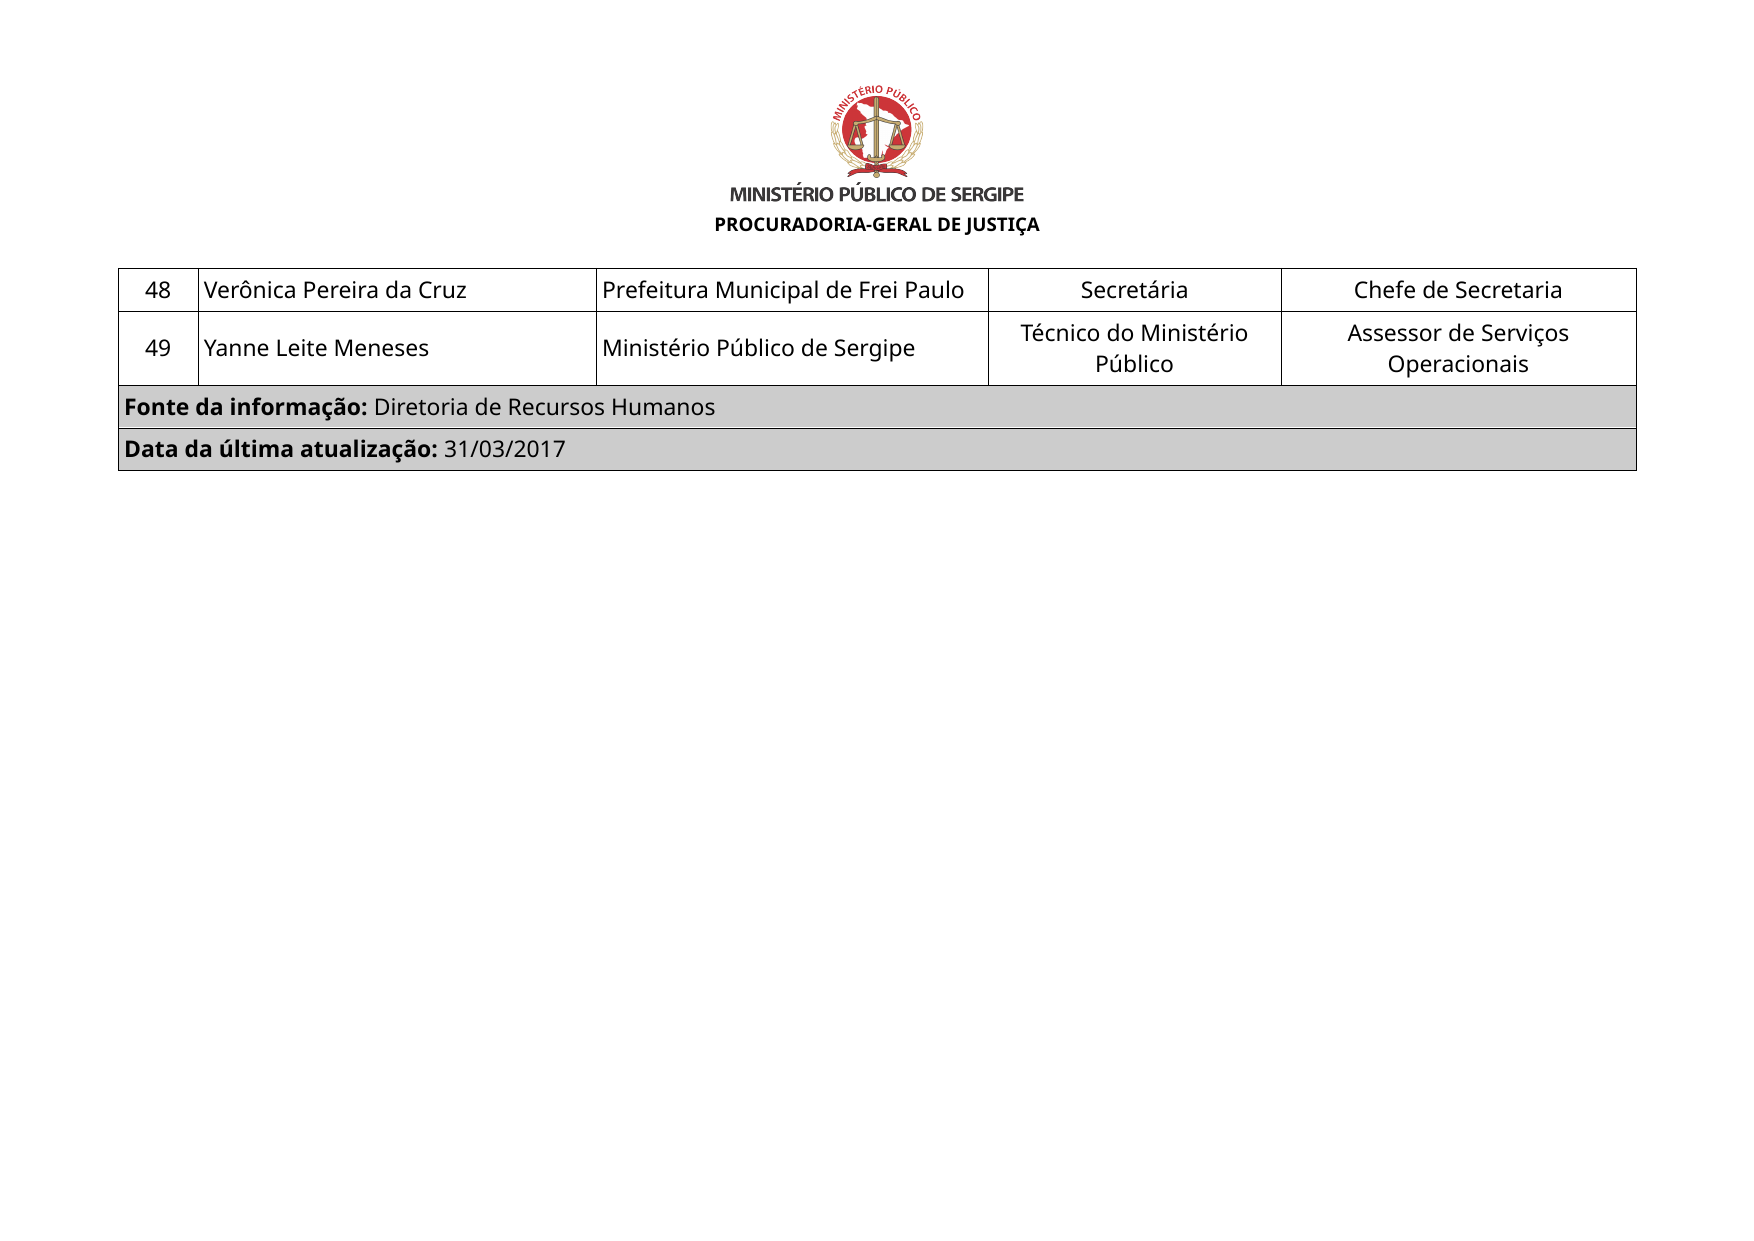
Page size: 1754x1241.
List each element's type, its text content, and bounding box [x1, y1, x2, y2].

table_cell Yanne Leite Meneses [199, 312, 596, 385]
table_cell Verônica Pereira da Cruz [199, 269, 596, 311]
table_cell Ministério Público de Sergipe [597, 312, 988, 385]
picture [730, 85, 1024, 204]
table_cell Técnico do Ministério Público [989, 312, 1281, 385]
table_cell Fonte da informação: Diretoria de Recursos Humanos [119, 386, 1636, 427]
table_cell Chefe de Secretaria [1282, 269, 1636, 311]
table_cell 49 [119, 312, 198, 385]
table_cell 48 [119, 269, 198, 311]
table_cell Assessor de Serviços Operacionais [1282, 312, 1636, 385]
table_cell Secretária [989, 269, 1281, 311]
table_cell Data da última atualização: 31/03/2017 [119, 429, 1636, 470]
table_cell Prefeitura Municipal de Frei Paulo [597, 269, 988, 311]
